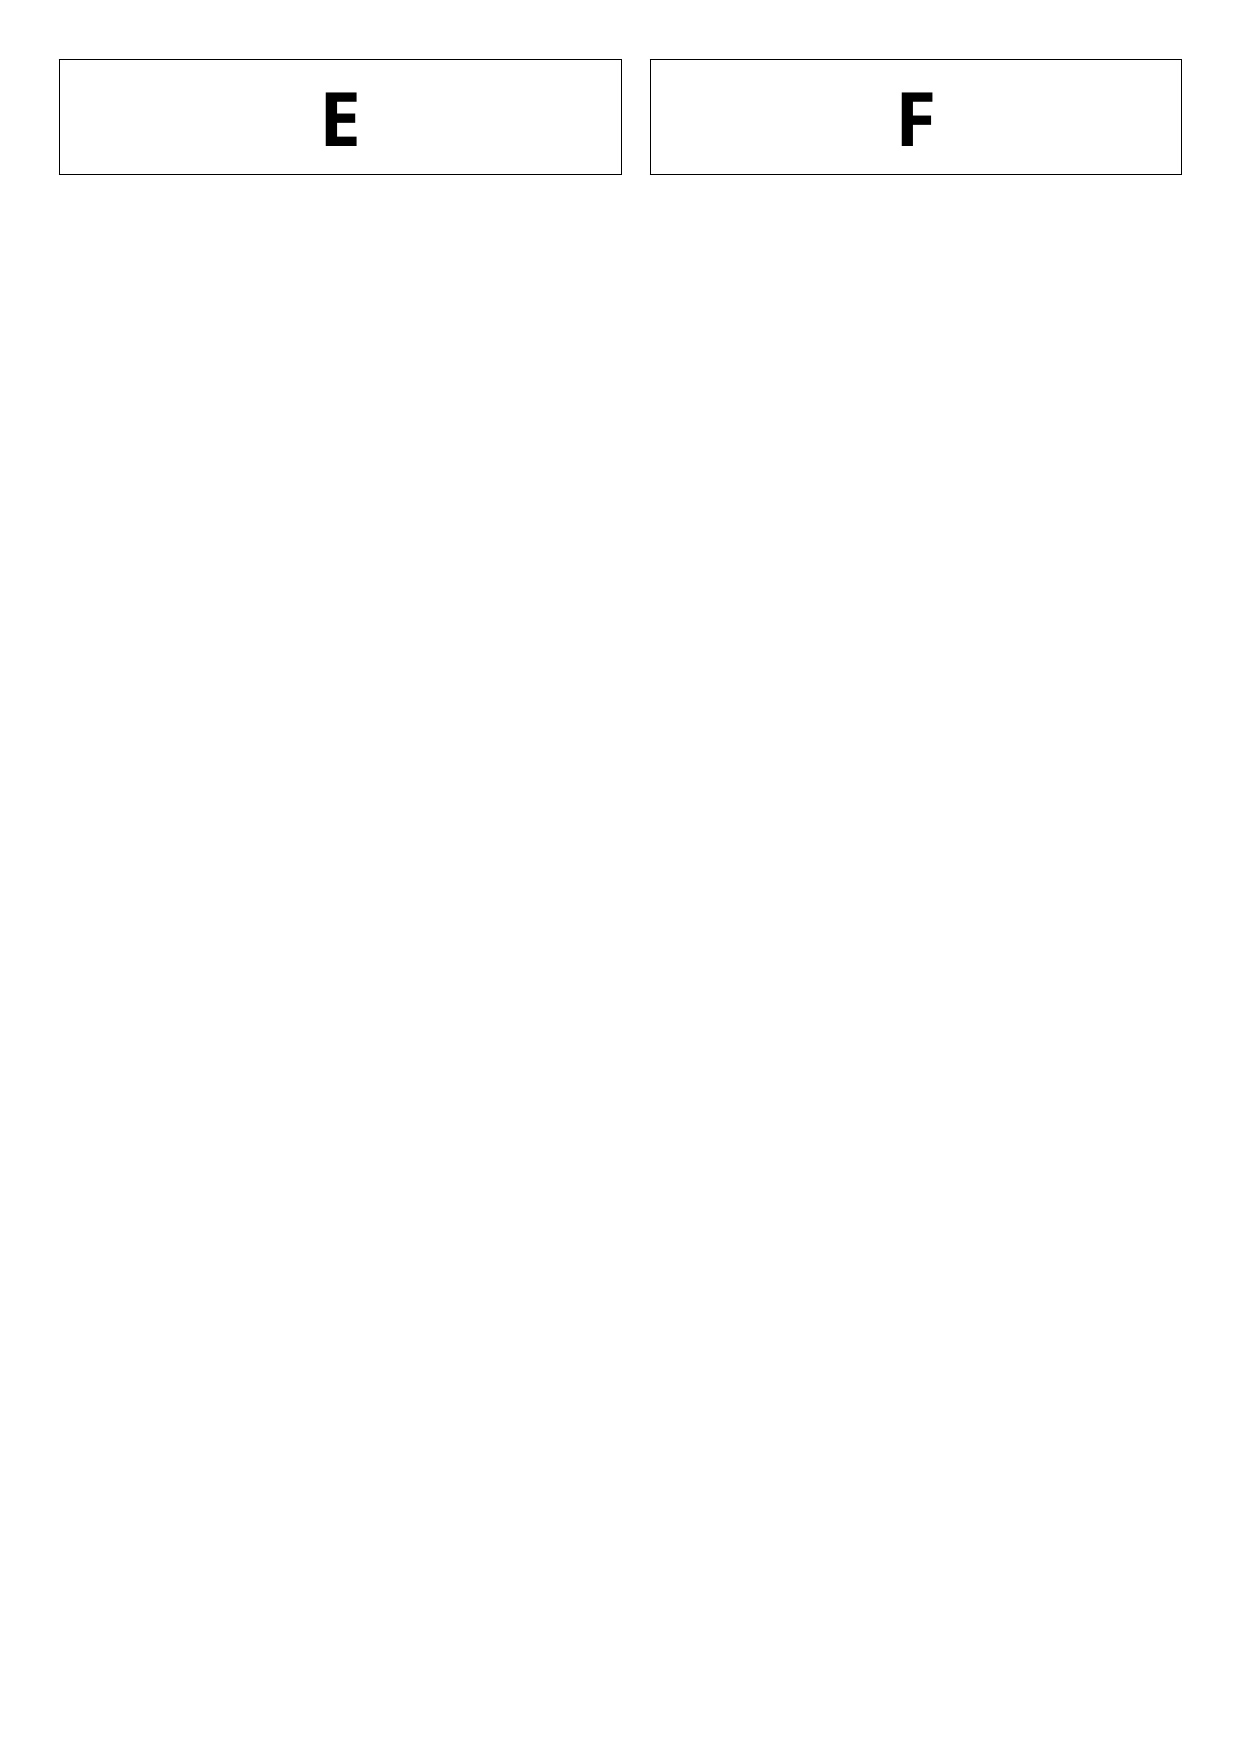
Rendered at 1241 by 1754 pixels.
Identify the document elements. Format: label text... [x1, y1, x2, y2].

table_cell F [651, 60, 1181, 174]
table_cell [622, 59, 650, 174]
table_cell E [60, 60, 621, 174]
